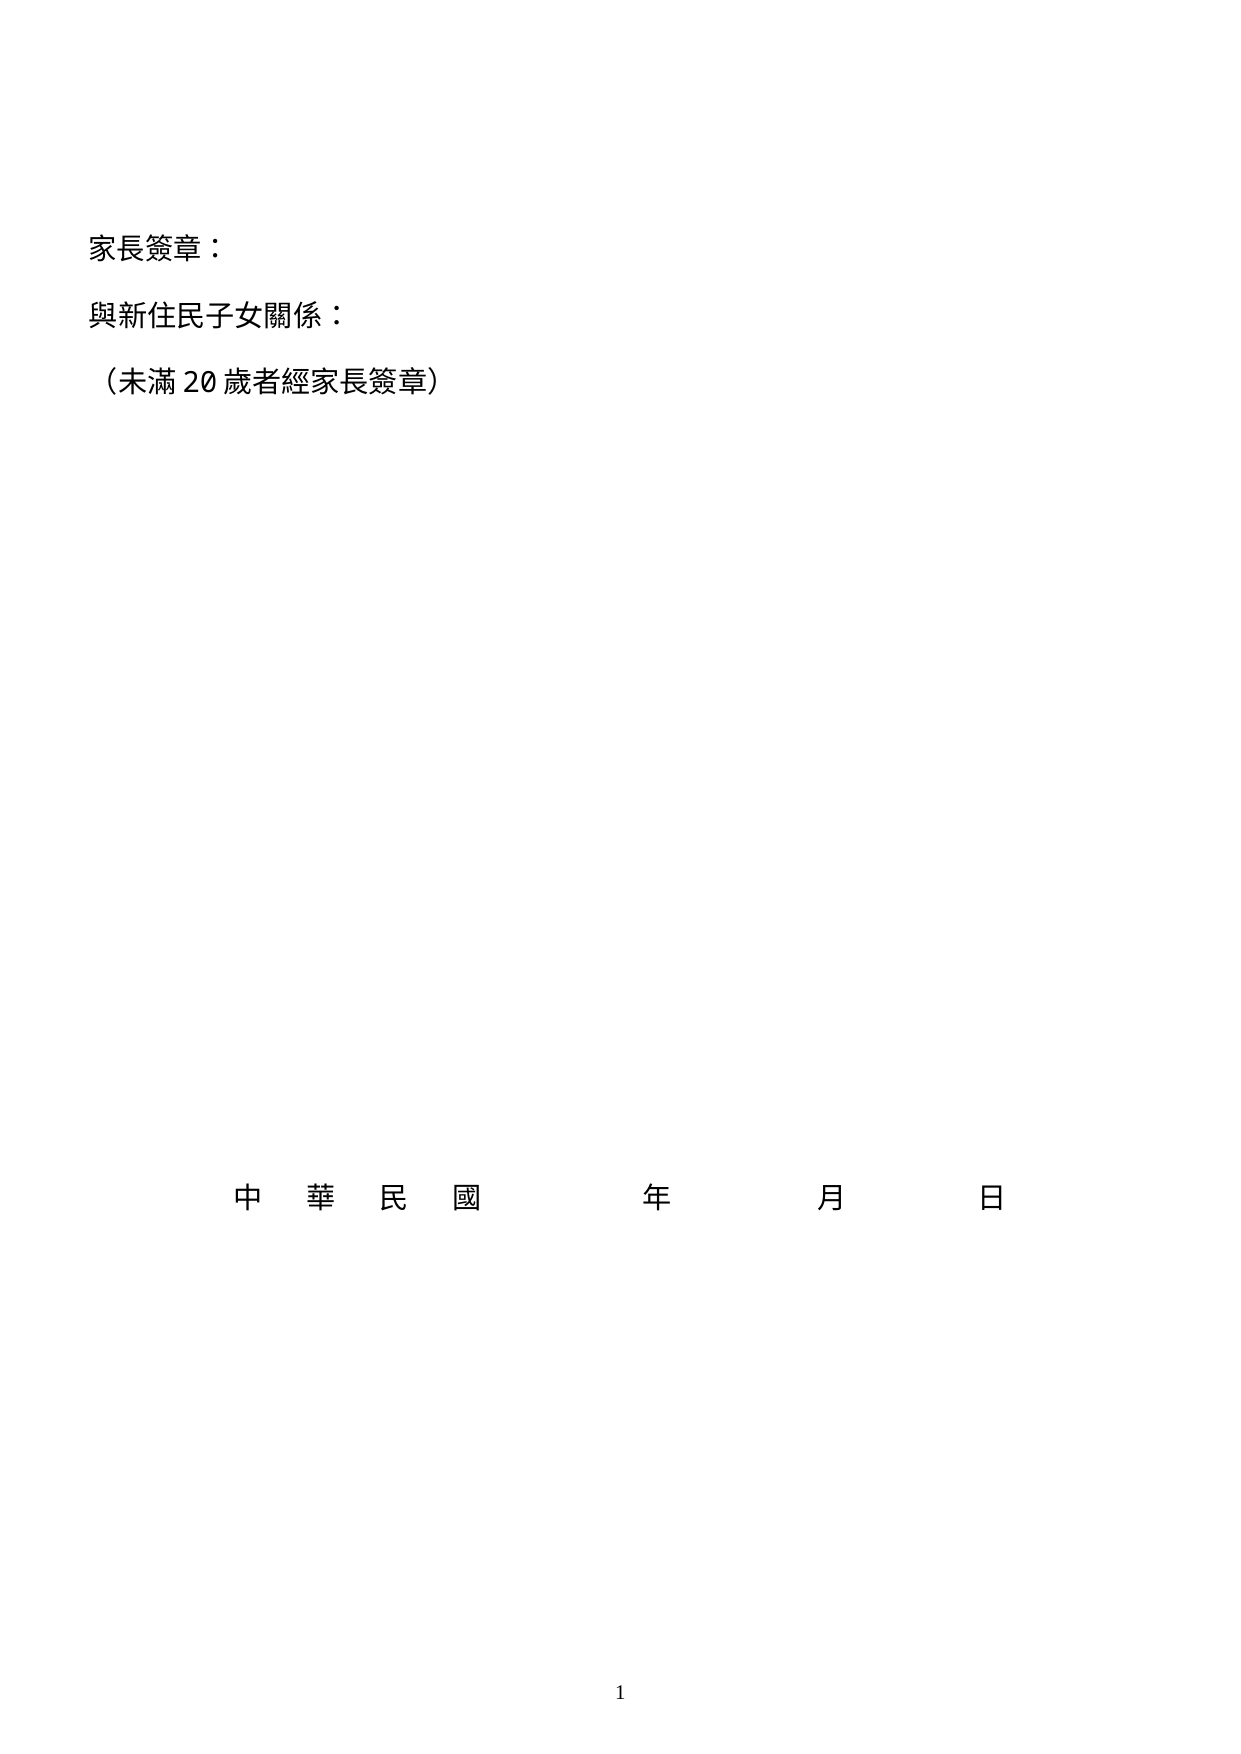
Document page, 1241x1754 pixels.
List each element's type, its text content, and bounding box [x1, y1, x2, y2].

text 中 華 民 國 年 月 日 [89, 1154, 1152, 1216]
table_header 家長簽章： [89, 221, 576, 288]
table_cell （未滿20歲者經家長簽章） [89, 354, 576, 421]
table_cell [89, 421, 576, 487]
table_cell 與新住民子女關係： [89, 288, 576, 354]
